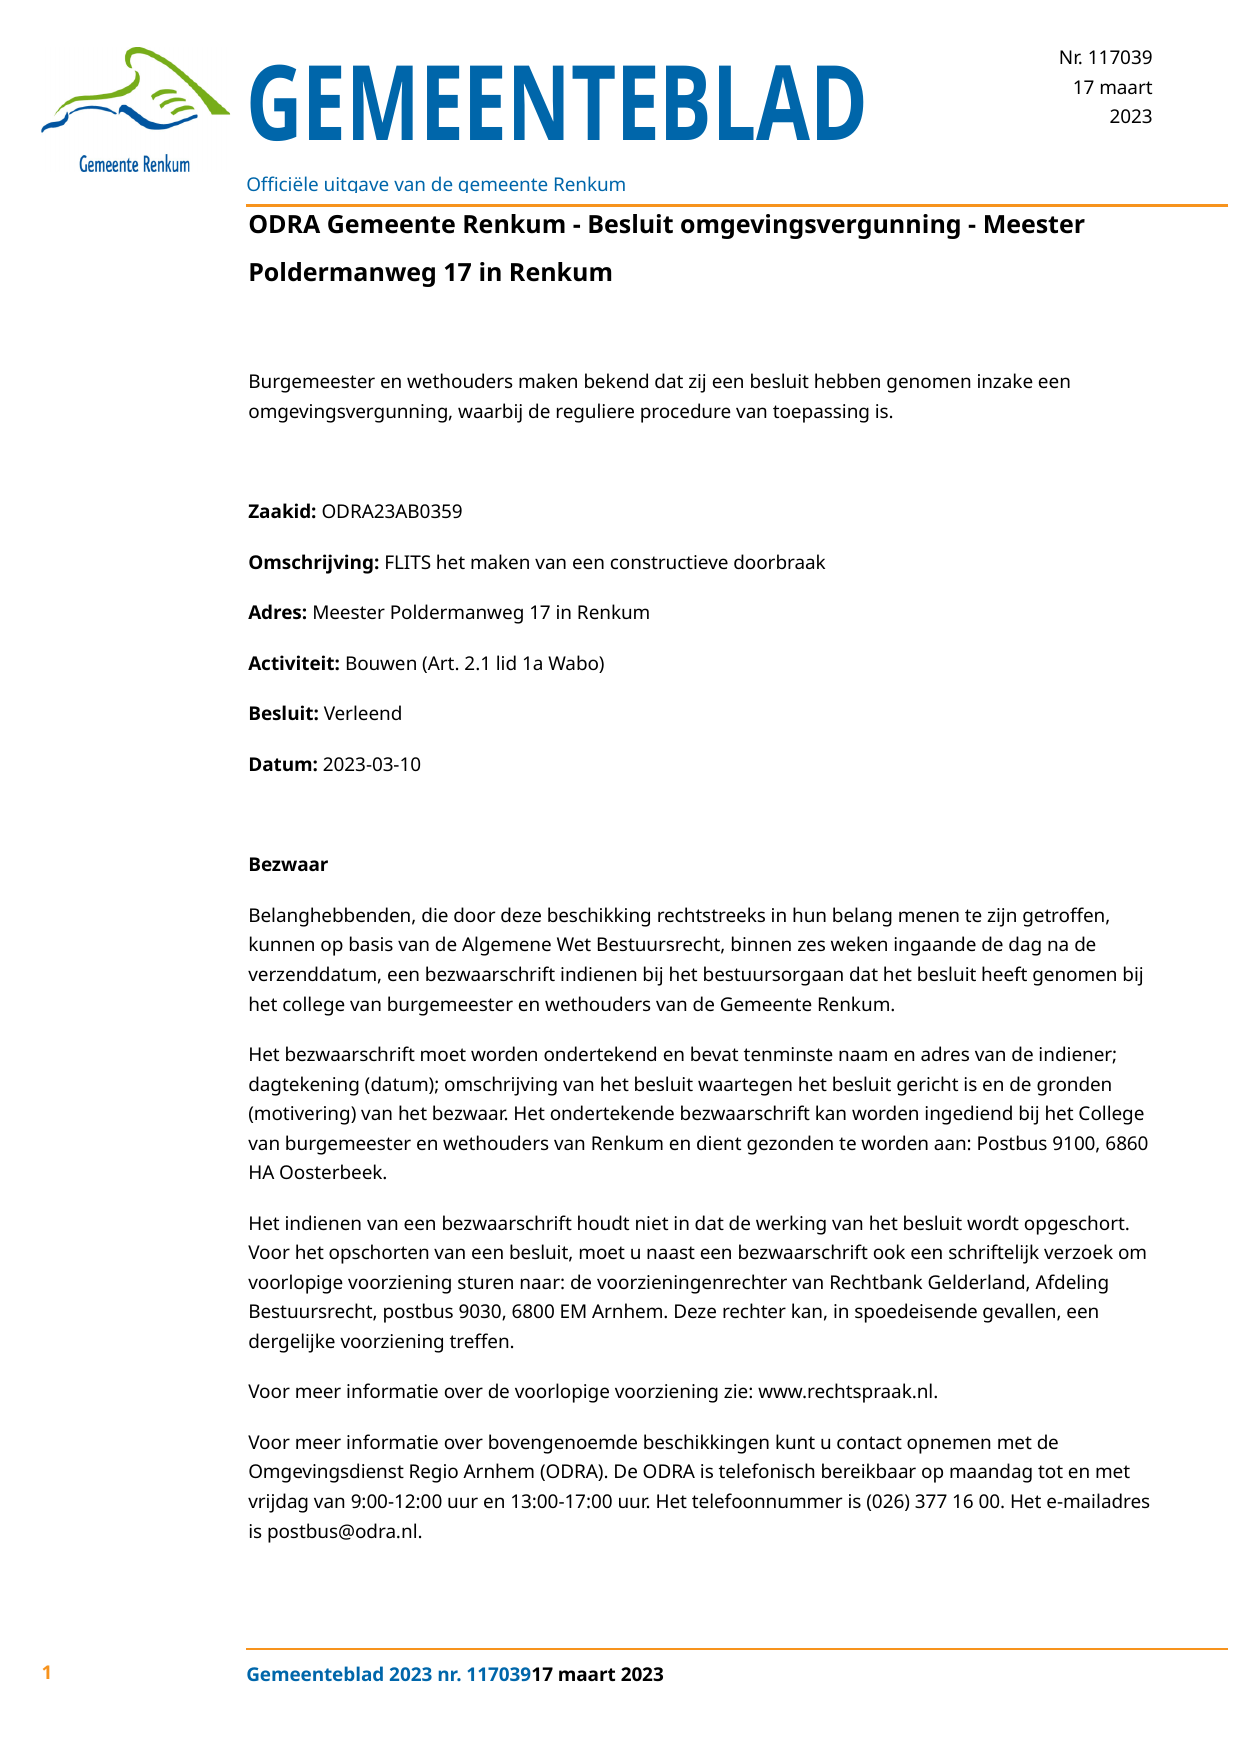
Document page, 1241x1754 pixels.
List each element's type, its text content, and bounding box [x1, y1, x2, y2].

text ODRA Gemeente Renkum - Besluit omgevingsvergunning - Meester Poldermanweg 17 in Renkum [248, 207, 1152, 288]
text Activiteit: Bouwen (Art. 2.1 lid 1a Wabo) [248, 650, 1152, 676]
text Het bezwaarschrift moet worden ondertekend en bevat tenminste naam en adres van de indiener; dagtekening (datum); omschrijving van het besluit waartegen het besluit gericht is en de gronden (motivering) van het bezwaar. Het ondertekende bezwaarschrift kan worden ingediend bij het College van burgemeester en wethouders van Renkum en dient gezonden te worden aan: Postbus 9100, 6860 HA Oosterbeek. [248, 1041, 1152, 1185]
picture [41, 47, 231, 172]
text Burgemeester en wethouders maken bekend dat zij een besluit hebben genomen inzake een omgevingsvergunning, waarbij de reguliere procedure van toepassing is. [248, 368, 1152, 424]
text Belanghebbenden, die door deze beschikking rechtstreeks in hun belang menen te zijn getroffen, kunnen op basis van de Algemene Wet Bestuursrecht, binnen zes weken ingaande de dag na de verzenddatum, een bezwaarschrift indienen bij het bestuursorgaan dat het besluit heeft genomen bij het college van burgemeester en wethouders van de Gemeente Renkum. [248, 902, 1152, 1017]
text Omschrijving: FLITS het maken van een constructieve doorbraak [248, 549, 1152, 575]
text Voor meer informatie over bovengenoemde beschikkingen kunt u contact opnemen met de Omgevingsdienst Regio Arnhem (ODRA). De ODRA is telefonisch bereikbaar op maandag tot en met vrijdag van 9:00-12:00 uur en 13:00-17:00 uur. Het telefoonnummer is (026) 377 16 00. Het e-mailadres is postbus@odra.nl. [248, 1429, 1152, 1544]
text Het indienen van een bezwaarschrift houdt niet in dat de werking van het besluit wordt opgeschort. Voor het opschorten van een besluit, moet u naast een bezwaarschrift ook een schriftelijk verzoek om voorlopige voorziening sturen naar: de voorzieningenrechter van Rechtbank Gelderland, Afdeling Bestuursrecht, postbus 9030, 6800 EM Arnhem. Deze rechter kan, in spoedeisende gevallen, een dergelijke voorziening treffen. [248, 1210, 1152, 1354]
text Zaakid: ODRA23AB0359 [248, 499, 1152, 524]
text Voor meer informatie over de voorlopige voorziening zie: www.rechtspraak.nl. [248, 1379, 1152, 1404]
text Bezwaar [248, 852, 1152, 877]
text Besluit: Verleend [248, 700, 1152, 726]
text Adres: Meester Poldermanweg 17 in Renkum [248, 599, 1152, 625]
text Datum: 2023-03-10 [248, 751, 1152, 777]
